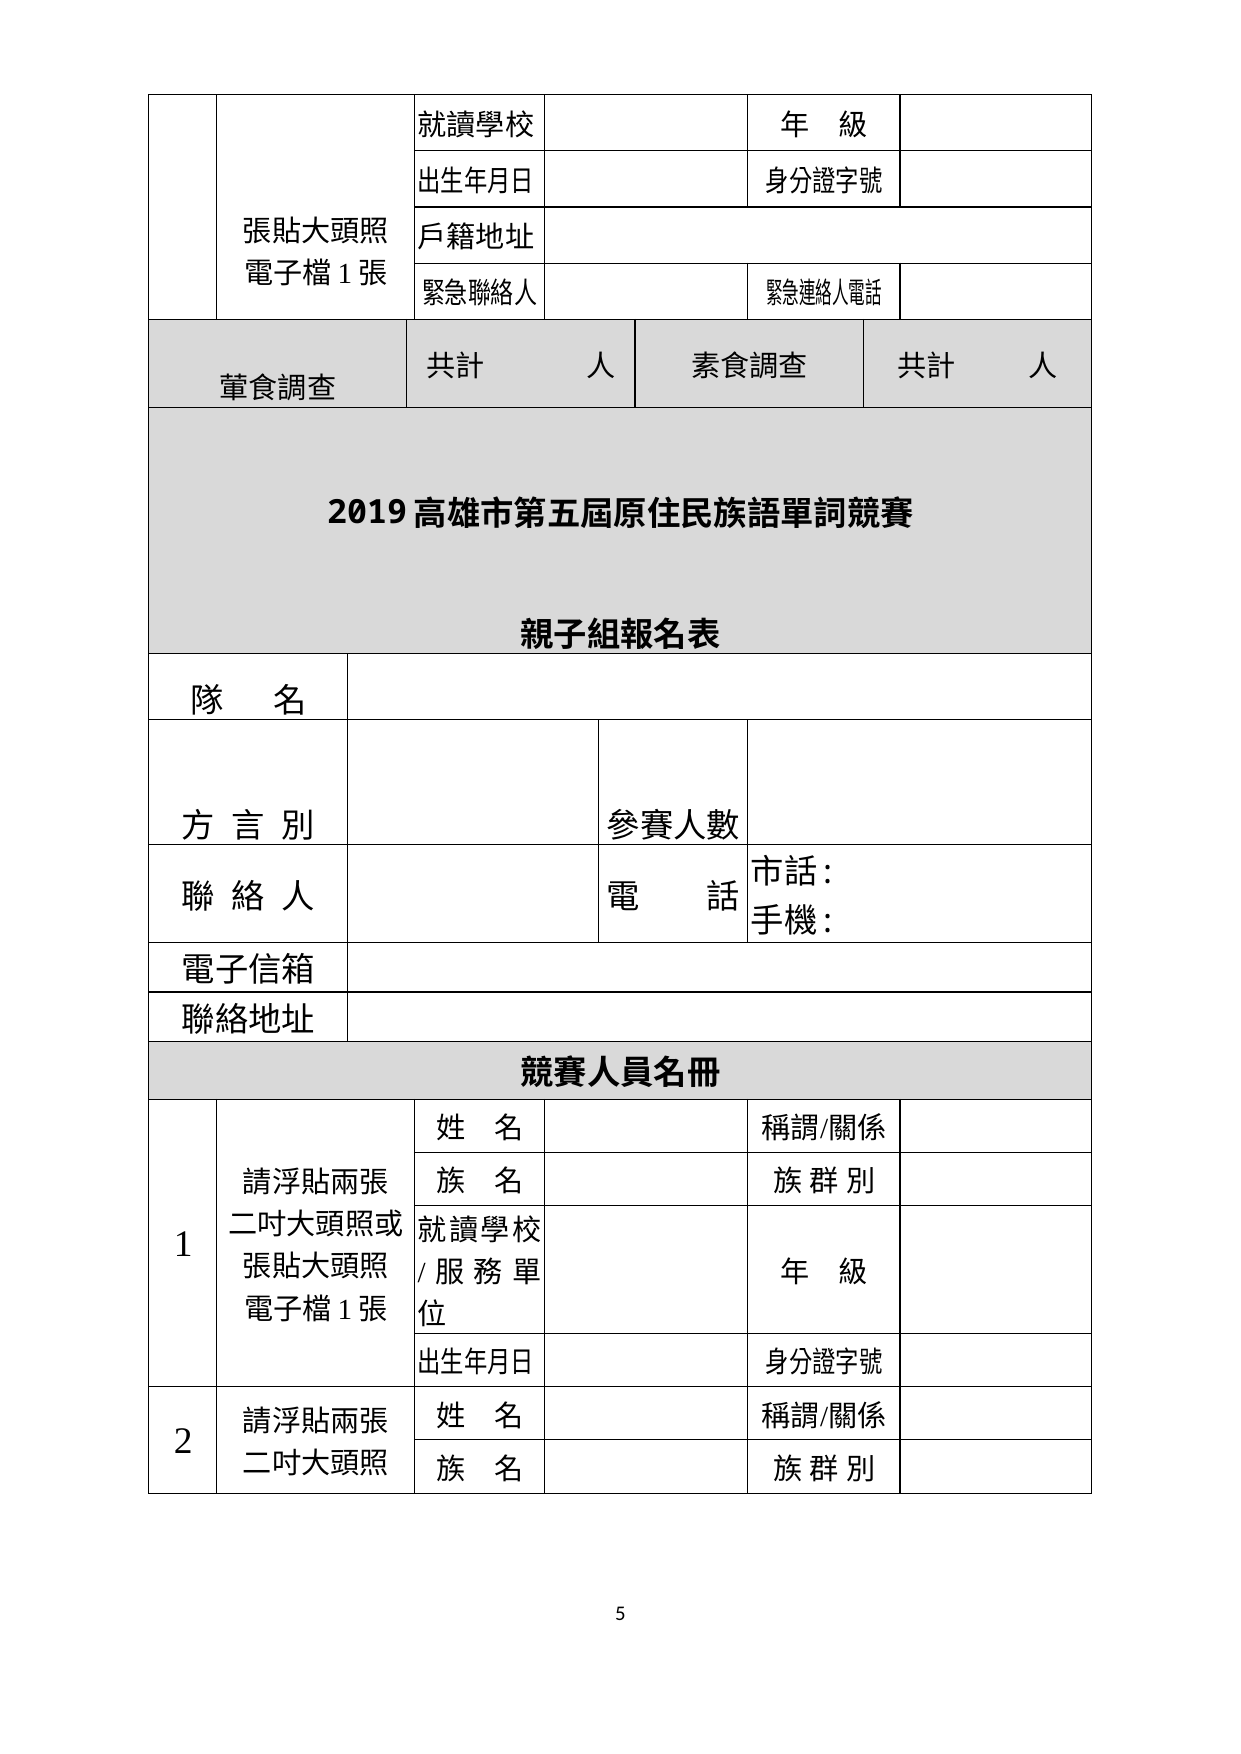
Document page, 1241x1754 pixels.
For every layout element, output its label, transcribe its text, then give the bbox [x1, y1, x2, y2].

table_cell 聯 絡 人 [149, 845, 347, 942]
table_cell 請浮貼兩張 二吋大頭照 [217, 1387, 414, 1492]
table_cell 就讀學校 [415, 95, 544, 150]
table_cell 族名 [415, 1153, 544, 1205]
table_cell 張貼大頭照 電子檔1張 [217, 95, 414, 319]
table_cell 1 [149, 1100, 216, 1386]
table_cell 戶籍地址 [415, 208, 544, 263]
table_cell [901, 151, 1091, 206]
table_cell 族名 [415, 1440, 544, 1492]
table_cell 年級 [748, 95, 899, 150]
table_cell 2 [149, 1387, 216, 1492]
table_cell [348, 720, 598, 844]
table_cell [901, 1100, 1091, 1152]
table_cell 族群別 [748, 1153, 899, 1205]
table_cell 稱謂/關係 [748, 1387, 899, 1439]
table_cell [545, 208, 1091, 263]
table_cell 方 言 別 [149, 720, 347, 844]
table_cell 參賽人數 [599, 720, 747, 844]
table_cell 出生年月日 [415, 151, 544, 206]
table_cell 姓名 [415, 1100, 544, 1152]
table_cell [545, 264, 747, 319]
table_cell 緊急連絡人電話 [748, 264, 899, 319]
table_cell 市話: 手機: [748, 845, 1091, 942]
table_cell 共計 人 [407, 320, 634, 407]
table_cell [545, 151, 747, 206]
table_cell [545, 1153, 747, 1205]
table_cell 隊 名 [149, 654, 347, 719]
table_cell 葷食調查 [149, 320, 406, 407]
table_cell [545, 1387, 747, 1439]
table_cell 電子信箱 [149, 943, 347, 991]
table_cell [348, 654, 1091, 719]
table_cell 年級 [748, 1206, 899, 1333]
table_cell [545, 1100, 747, 1152]
table_cell 請浮貼兩張 二吋大頭照或張貼大頭照 電子檔1張 [217, 1100, 414, 1386]
table_cell [901, 1387, 1091, 1439]
table_cell 就讀學校/服務單位 [415, 1206, 544, 1333]
table_cell [901, 1153, 1091, 1205]
table_cell 出生年月日 [415, 1334, 544, 1386]
table_cell [149, 95, 216, 319]
table_cell 身分證字號 [748, 151, 899, 206]
table_cell 素食調查 [636, 320, 863, 407]
table_cell [545, 1440, 747, 1492]
table_cell [348, 943, 1091, 991]
table_cell 緊急聯絡人 [415, 264, 544, 319]
table_cell [545, 1206, 747, 1333]
table_cell [545, 1334, 747, 1386]
table_cell [348, 845, 598, 942]
table_cell 身分證字號 [748, 1334, 899, 1386]
table_cell [901, 264, 1091, 319]
table_cell [901, 1206, 1091, 1333]
table_cell 族群別 [748, 1440, 899, 1492]
table_cell 聯絡地址 [149, 993, 347, 1041]
table_cell 2019高雄市第五屆原住民族語單詞競賽 親子組報名表 [149, 408, 1091, 653]
table_cell 稱謂/關係 [748, 1100, 899, 1152]
table_cell 共計 人 [864, 320, 1091, 407]
table_cell [901, 95, 1091, 150]
table_cell [545, 95, 747, 150]
table_cell 電 話 [599, 845, 747, 942]
table_cell [901, 1440, 1091, 1492]
table_cell [348, 993, 1091, 1041]
table_cell [901, 1334, 1091, 1386]
table_cell [748, 720, 1091, 844]
table_cell 競賽人員名冊 [149, 1042, 1091, 1099]
table_cell 姓名 [415, 1387, 544, 1439]
